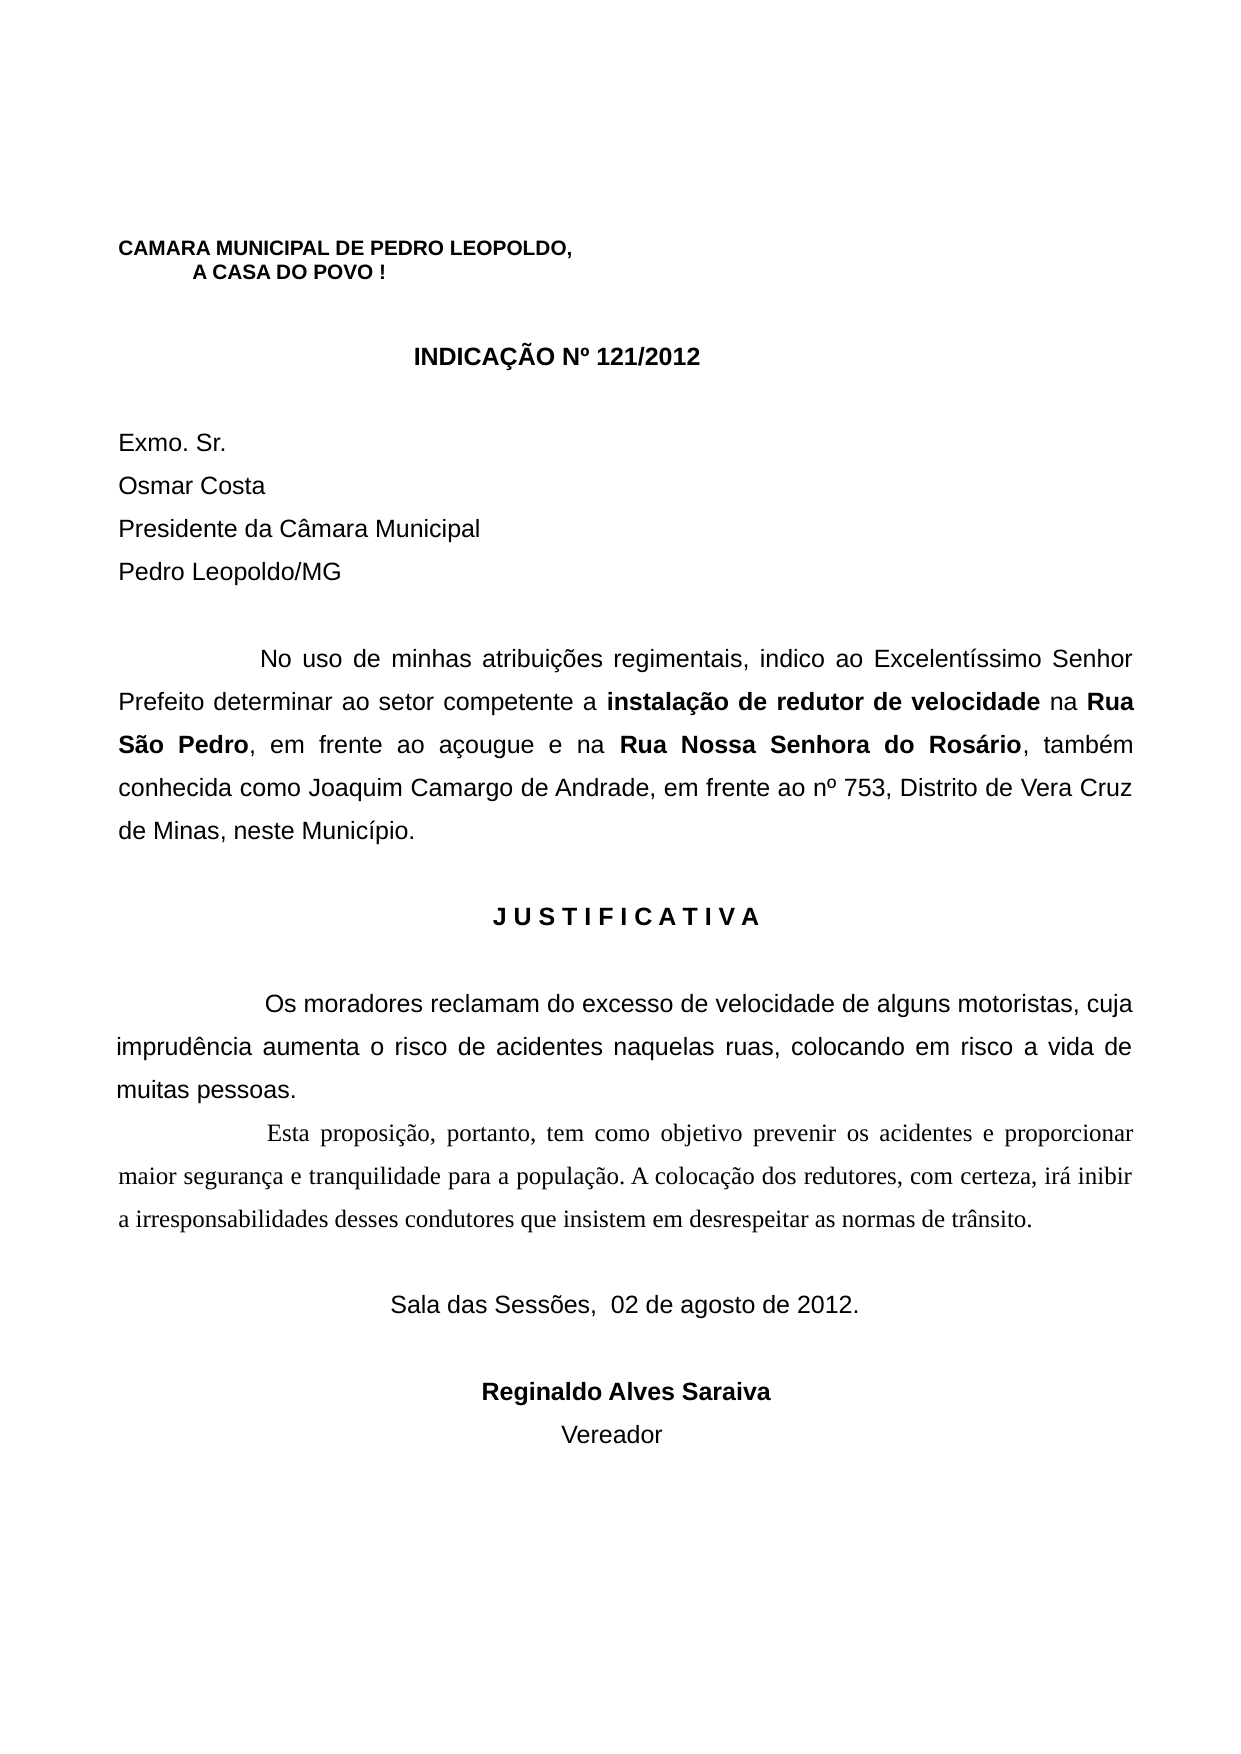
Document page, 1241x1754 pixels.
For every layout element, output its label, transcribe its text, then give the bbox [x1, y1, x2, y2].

text Presidente da Câmara Municipal [118, 514, 1134, 543]
text INDICAÇÃO Nº 121/2012 [118, 342, 1134, 370]
text No uso de minhas atribuições regimentais, indico ao Excelentíssimo Senhor Prefeito determinar ao setor competente a instalação de redutor de velocidade na Rua São Pedro, em frente ao açougue e na Rua Nossa Senhora do Rosário, também conhecida como Joaquim Camargo de Andrade, em frente ao nº 753, Distrito de Vera Cruz de Minas, neste Município. [118, 643, 1134, 845]
text Esta proposição, portanto, tem como objetivo prevenir os acidentes e proporcionar maior segurança e tranquilidade para a população. A colocação dos redutores, com certeza, irá inibir a irresponsabilidades desses condutores que insistem em desrespeitar as normas de trânsito. [118, 1118, 1134, 1233]
text Exmo. Sr. [118, 428, 1134, 457]
text Pedro Leopoldo/MG [118, 557, 1134, 586]
text CAMARA MUNICIPAL DE PEDRO LEOPOLDO, [118, 236, 1134, 260]
text J U S T I F I C A T I V A [118, 902, 1134, 931]
text A CASA DO POVO ! [118, 260, 1134, 284]
text Osmar Costa [118, 471, 1134, 500]
text Sala das Sessões, 02 de agosto de 2012. [116, 1290, 1134, 1319]
text Vereador [118, 1420, 1134, 1448]
text Os moradores reclamam do excesso de velocidade de alguns motoristas, cuja imprudência aumenta o risco de acidentes naquelas ruas, colocando em risco a vida de muitas pessoas. [116, 988, 1134, 1103]
text Reginaldo Alves Saraiva [118, 1377, 1134, 1405]
